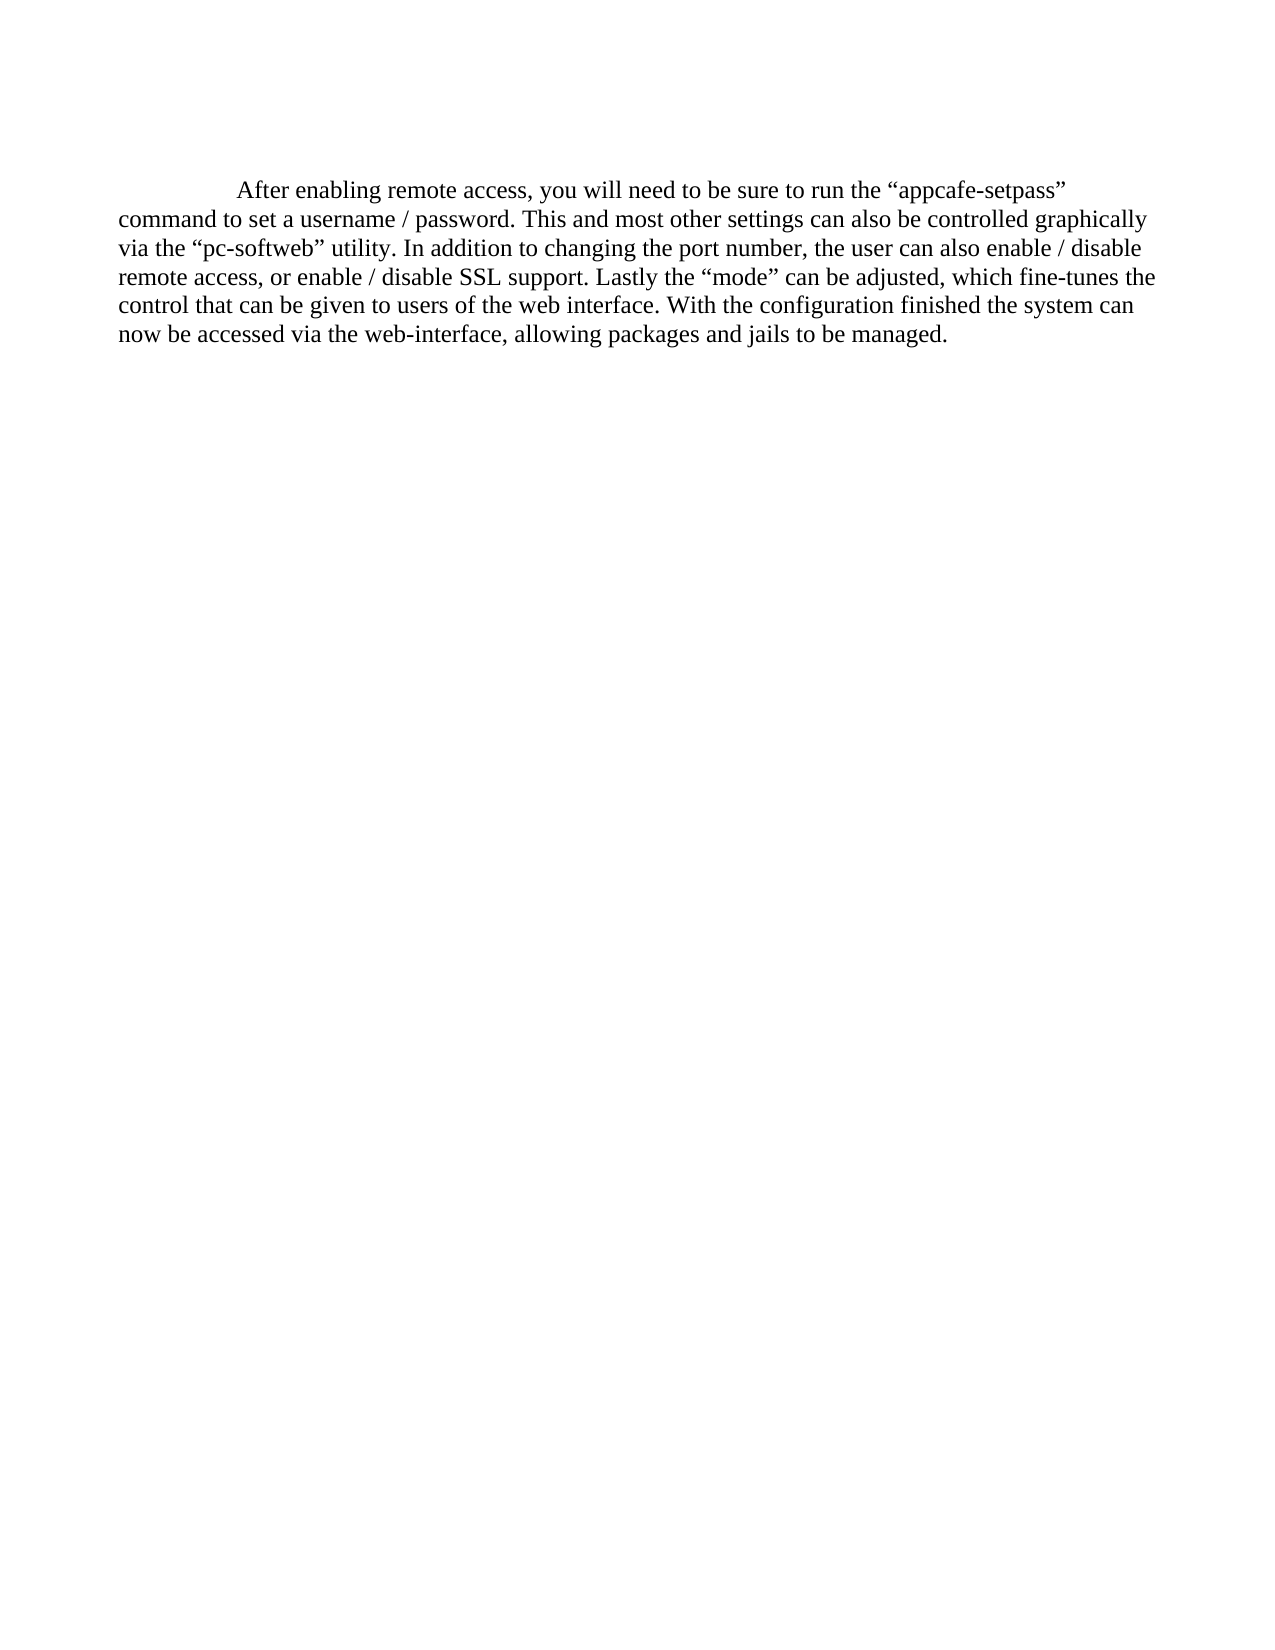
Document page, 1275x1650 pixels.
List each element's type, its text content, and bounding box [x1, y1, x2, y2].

text After enabling remote access, you will need to be sure to run the “appcafe-setpass” command to set a username / password. This and most other settings can also be controlled graphically via the “pc-softweb” utility. In addition to changing the port number, the user can also enable / disable remote access, or enable / disable SSL support. Lastly the “mode” can be adjusted, which fine-tunes the control that can be given to users of the web interface. With the configuration finished the system can now be accessed via the web-interface, allowing packages and jails to be managed. [118, 176, 1157, 348]
